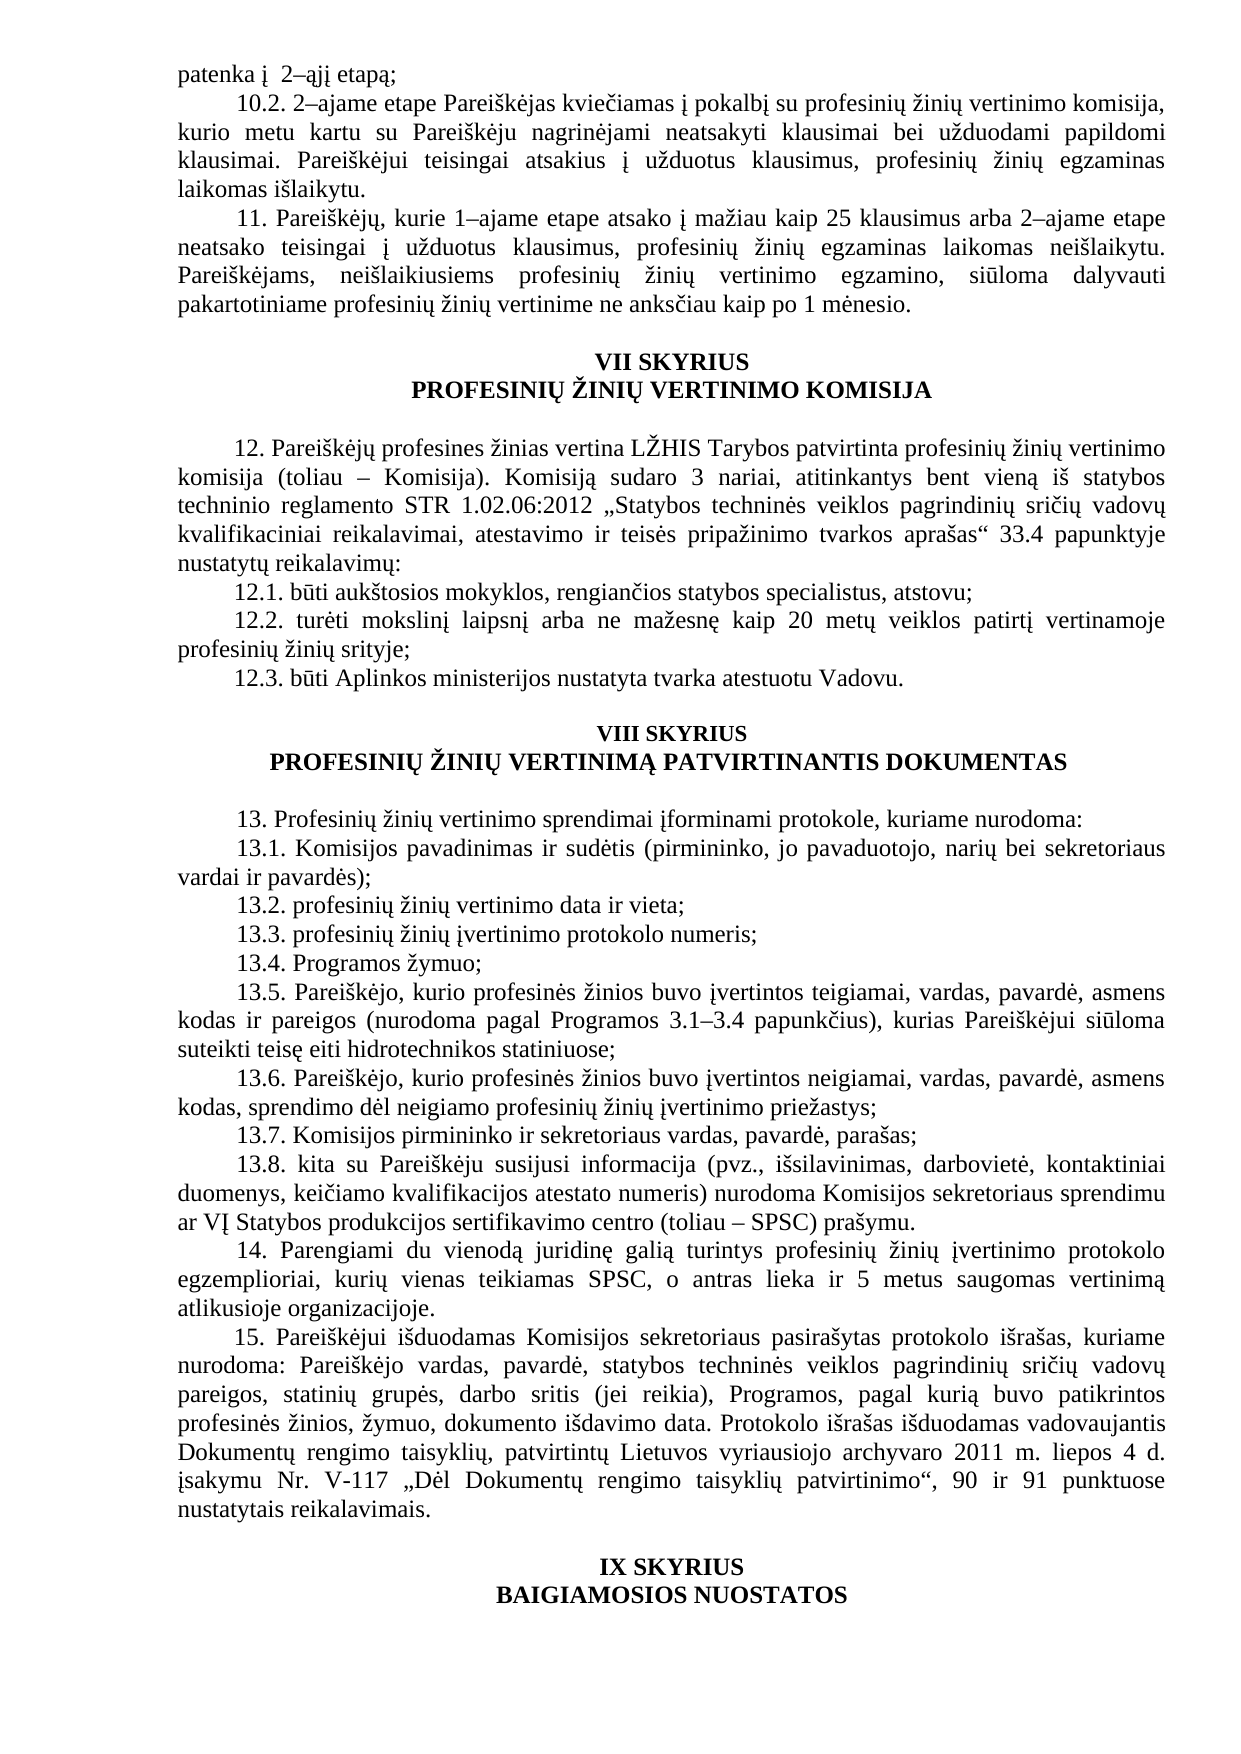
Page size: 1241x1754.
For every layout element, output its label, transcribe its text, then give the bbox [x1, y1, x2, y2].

text 12.1. būti aukštosios mokyklos, rengiančios statybos specialistus, atstovu; [177, 577, 1166, 605]
text IX SKYRIUS [177, 1552, 1166, 1580]
text 13.7. Komisijos pirmininko ir sekretoriaus vardas, pavardė, parašas; [177, 1120, 1166, 1149]
text BAIGIAMOSIOS NUOSTATOS [177, 1580, 1166, 1609]
text 13.3. profesinių žinių įvertinimo protokolo numeris; [177, 919, 1166, 948]
text 14. Parengiami du vienodą juridinę galią turintys profesinių žinių įvertinimo protokolo egzemplioriai, kurių vienas teikiamas SPSC, o antras lieka ir 5 metus saugomas vertinimą atlikusioje organizacijoje. [177, 1235, 1166, 1322]
text PROFESINIŲ ŽINIŲ VERTINIMĄ PATVIRTINANTIS DOKUMENTAS [177, 747, 1166, 775]
text 12.2. turėti mokslinį laipsnį arba ne mažesnę kaip 20 metų veiklos patirtį vertinamoje profesinių žinių srityje; [177, 605, 1166, 663]
text 13.2. profesinių žinių vertinimo data ir vieta; [177, 890, 1166, 919]
text PROFESINIŲ ŽINIŲ VERTINIMO KOMISIJA [177, 375, 1166, 404]
text VIII SKYRIUS [177, 720, 1166, 747]
text VII SKYRIUS [177, 347, 1166, 375]
text 13.4. Programos žymuo; [177, 948, 1166, 977]
text 13.1. Komisijos pavadinimas ir sudėtis (pirmininko, jo pavaduotojo, narių bei sekretoriaus vardai ir pavardės); [177, 833, 1166, 890]
text 13. Profesinių žinių vertinimo sprendimai įforminami protokole, kuriame nurodoma: [177, 804, 1166, 833]
text 10.2. 2–ajame etape Pareiškėjas kviečiamas į pokalbį su profesinių žinių vertinimo komisija, kurio metu kartu su Pareiškėju nagrinėjami neatsakyti klausimai bei užduodami papildomi klausimai. Pareiškėjui teisingai atsakius į užduotus klausimus, profesinių žinių egzaminas laikomas išlaikytu. [177, 88, 1166, 203]
text 12. Pareiškėjų profesines žinias vertina LŽHIS Tarybos patvirtinta profesinių žinių vertinimo komisija (toliau – Komisija). Komisiją sudaro 3 nariai, atitinkantys bent vieną iš statybos techninio reglamento STR 1.02.06:2012 „Statybos techninės veiklos pagrindinių sričių vadovų kvalifikaciniai reikalavimai, atestavimo ir teisės pripažinimo tvarkos aprašas“ 33.4 papunktyje nustatytų reikalavimų: [177, 433, 1166, 577]
text 13.5. Pareiškėjo, kurio profesinės žinios buvo įvertintos teigiamai, vardas, pavardė, asmens kodas ir pareigos (nurodoma pagal Programos 3.1–3.4 papunkčius), kurias Pareiškėjui siūloma suteikti teisę eiti hidrotechnikos statiniuose; [177, 977, 1166, 1063]
text patenka į 2–ąjį etapą; [177, 59, 1166, 88]
text 13.8. kita su Pareiškėju susijusi informacija (pvz., išsilavinimas, darbovietė, kontaktiniai duomenys, keičiamo kvalifikacijos atestato numeris) nurodoma Komisijos sekretoriaus sprendimu ar VĮ Statybos produkcijos sertifikavimo centro (toliau – SPSC) prašymu. [177, 1149, 1166, 1235]
text 15. Pareiškėjui išduodamas Komisijos sekretoriaus pasirašytas protokolo išrašas, kuriame nurodoma: Pareiškėjo vardas, pavardė, statybos techninės veiklos pagrindinių sričių vadovų pareigos, statinių grupės, darbo sritis (jei reikia), Programos, pagal kurią buvo patikrintos profesinės žinios, žymuo, dokumento išdavimo data. Protokolo išrašas išduodamas vadovaujantis Dokumentų rengimo taisyklių, patvirtintų Lietuvos vyriausiojo archyvaro 2011 m. liepos 4 d. įsakymu Nr. V-117 „Dėl Dokumentų rengimo taisyklių patvirtinimo“, 90 ir 91 punktuose nustatytais reikalavimais. [177, 1322, 1166, 1523]
text 13.6. Pareiškėjo, kurio profesinės žinios buvo įvertintos neigiamai, vardas, pavardė, asmens kodas, sprendimo dėl neigiamo profesinių žinių įvertinimo priežastys; [177, 1063, 1166, 1120]
text 12.3. būti Aplinkos ministerijos nustatyta tvarka atestuotu Vadovu. [177, 663, 1166, 692]
text 11. Pareiškėjų, kurie 1–ajame etape atsako į mažiau kaip 25 klausimus arba 2–ajame etape neatsako teisingai į užduotus klausimus, profesinių žinių egzaminas laikomas neišlaikytu. Pareiškėjams, neišlaikiusiems profesinių žinių vertinimo egzamino, siūloma dalyvauti pakartotiniame profesinių žinių vertinime ne anksčiau kaip po 1 mėnesio. [177, 203, 1166, 318]
